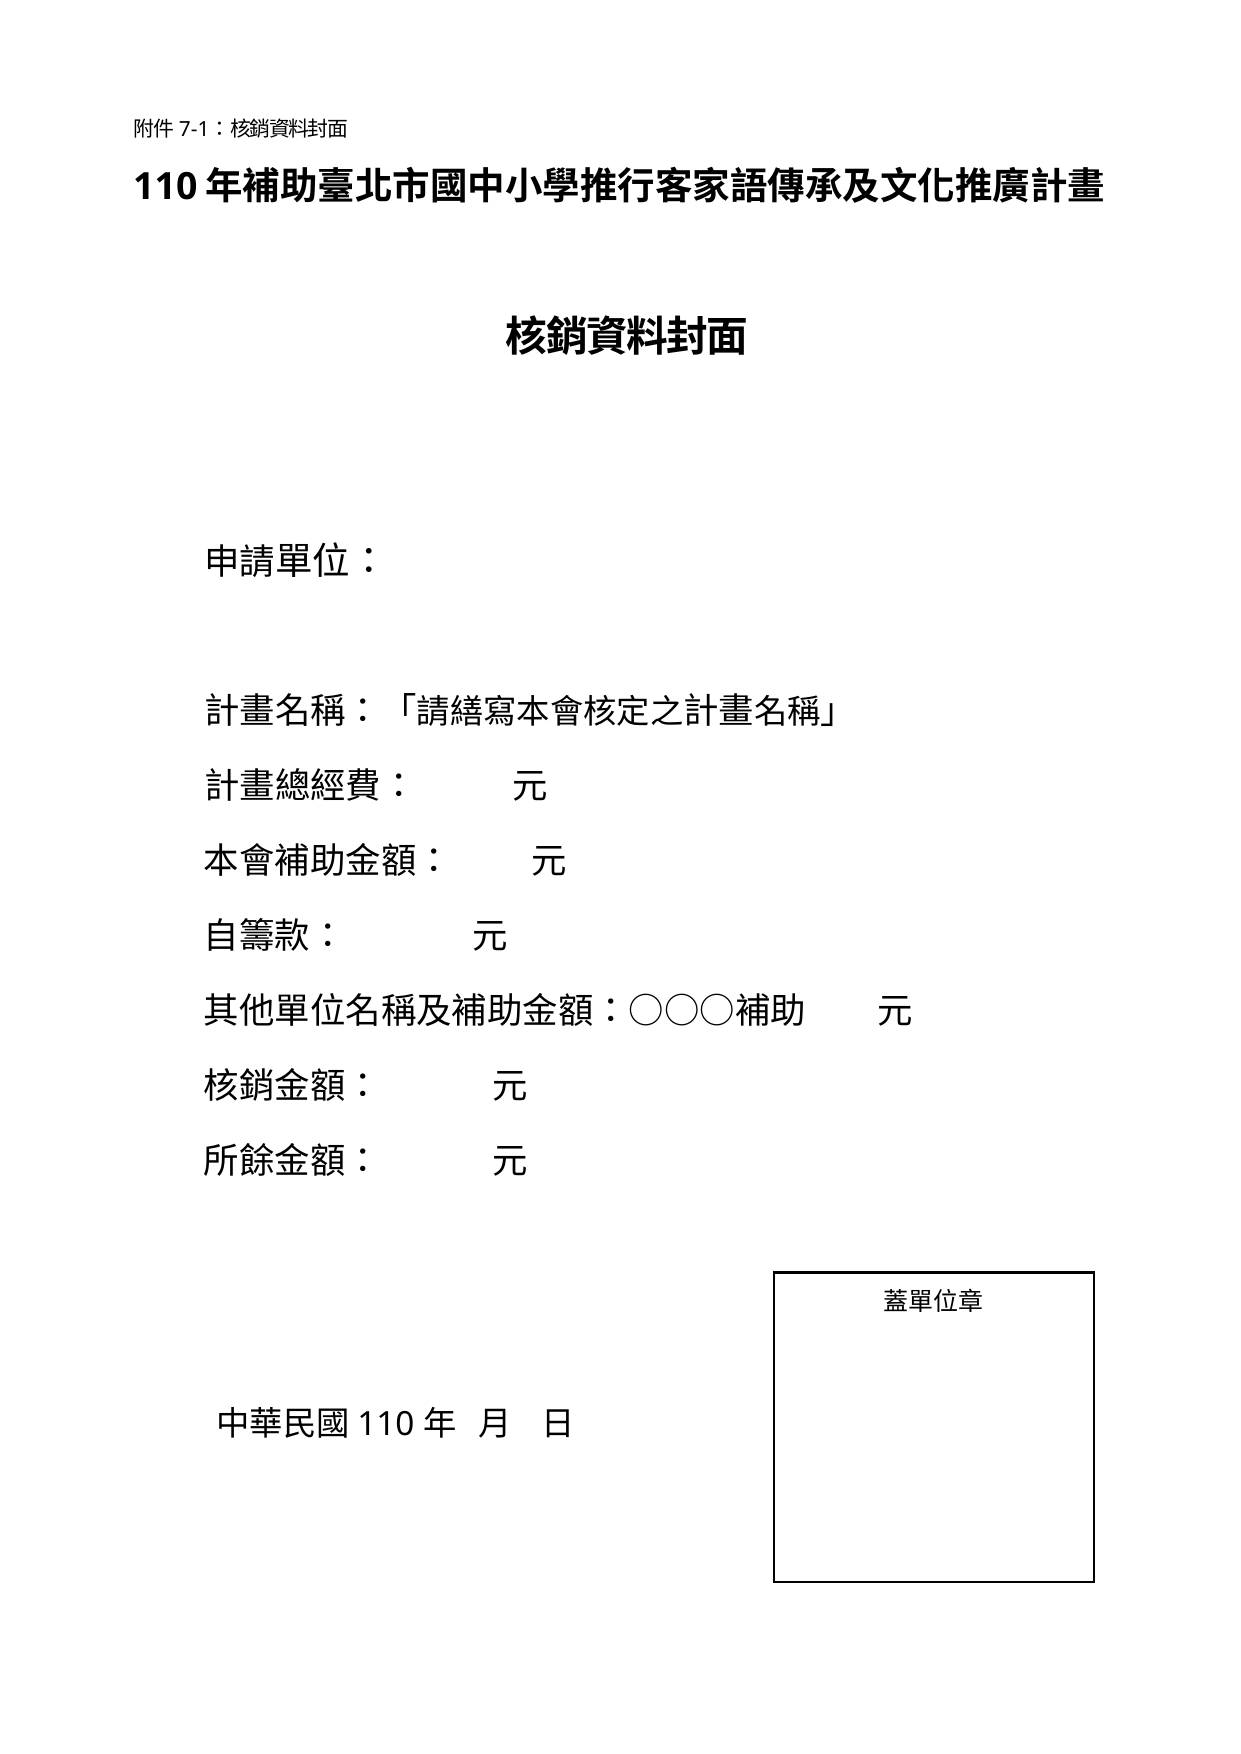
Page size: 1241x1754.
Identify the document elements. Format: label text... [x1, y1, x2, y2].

text 申請單位： [204, 521, 1122, 596]
text 核銷金額： 元 [133, 1046, 1122, 1121]
text 蓋單位章 [789, 1281, 1078, 1317]
text 其他單位名稱及補助金額：○○○補助 元 [133, 971, 1122, 1046]
text 計畫名稱：「請繕寫本會核定之計畫名稱」 [204, 671, 1122, 746]
text 所餘金額： 元 [133, 1121, 1122, 1196]
text [1095, 1383, 1122, 1458]
text 核銷資料封面 [133, 296, 1122, 371]
text 附件7-1：核銷資料封面 [133, 108, 1122, 146]
text 本會補助金額： 元 [133, 821, 1122, 896]
text 中華民國 110 年 月 日 [133, 1383, 772, 1458]
text 自籌款： 元 [133, 896, 1122, 971]
text 計畫總經費： 元 [204, 746, 1122, 821]
text 110年補助臺北市國中小學推行客家語傳承及文化推廣計畫 [133, 146, 1122, 221]
